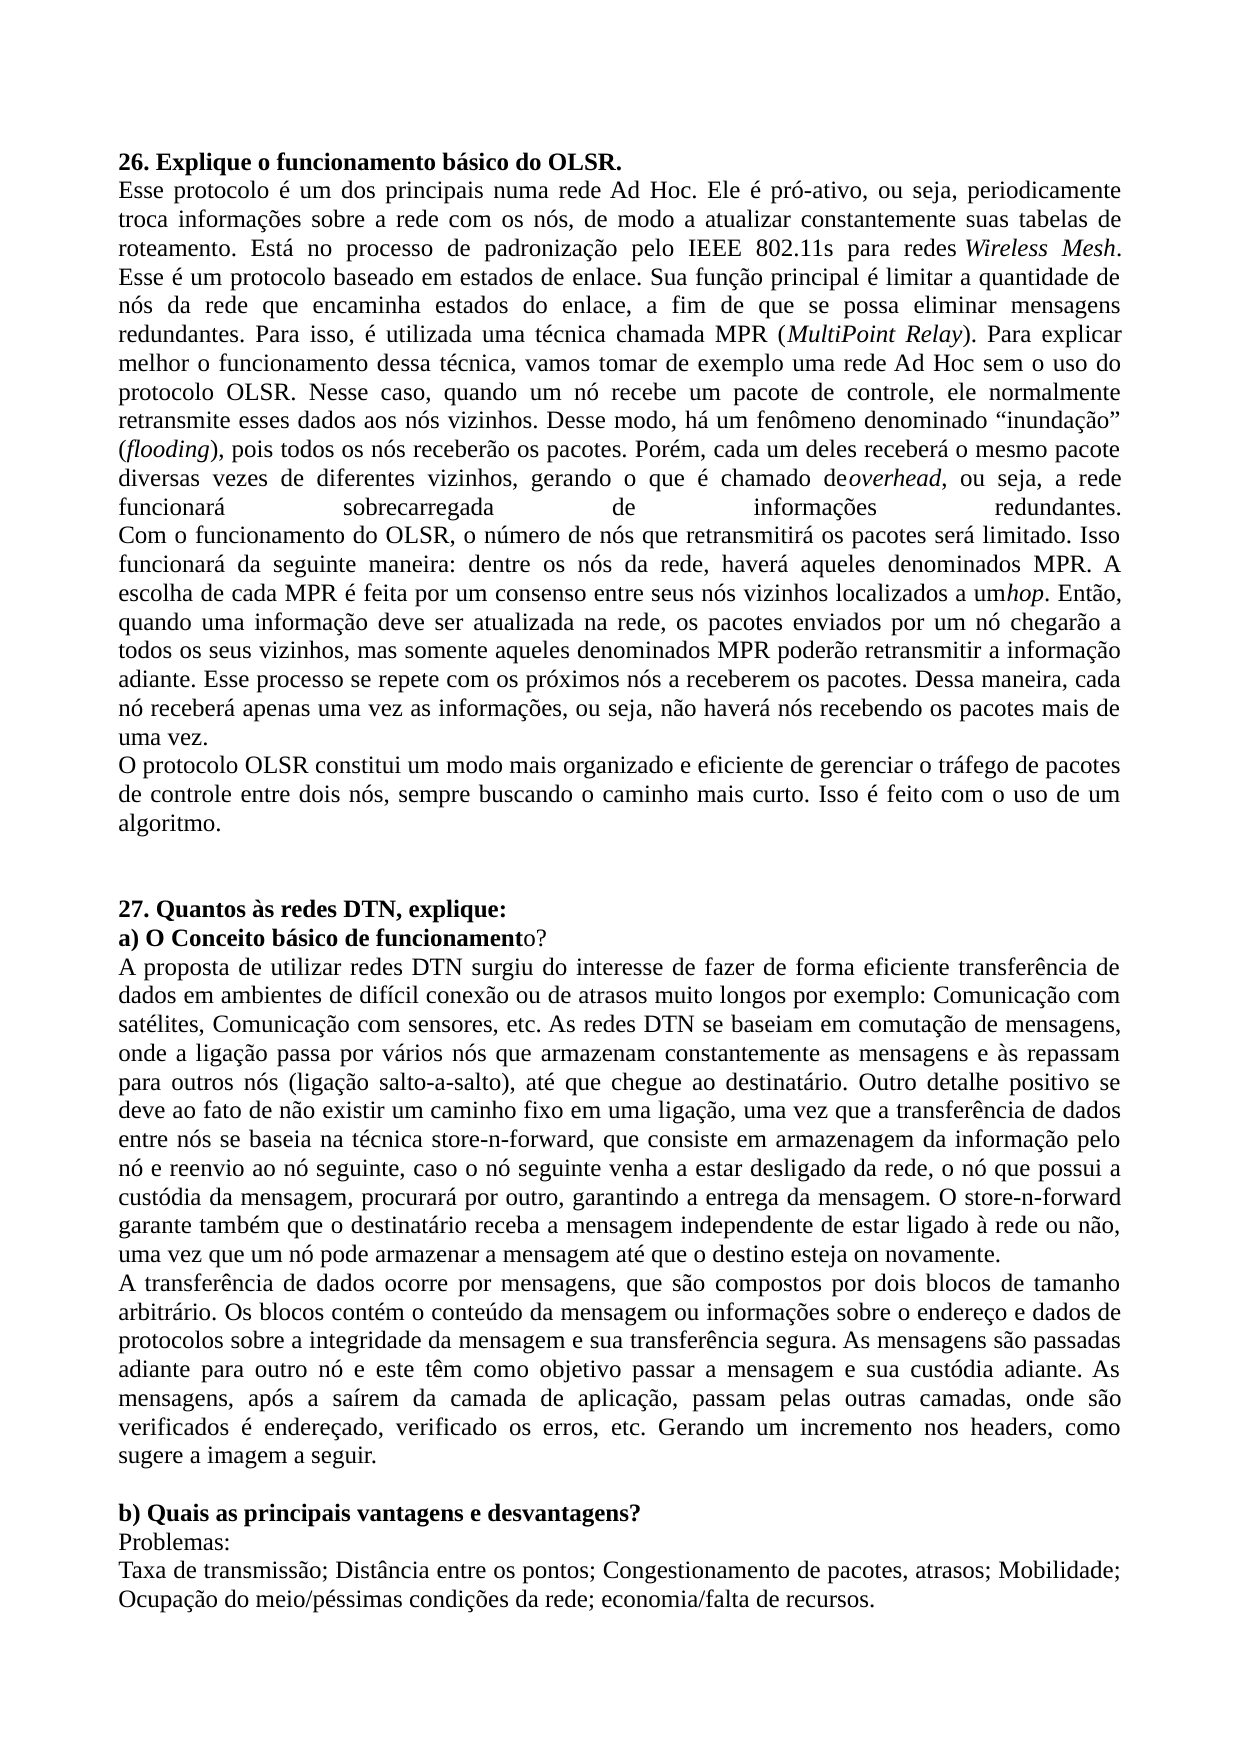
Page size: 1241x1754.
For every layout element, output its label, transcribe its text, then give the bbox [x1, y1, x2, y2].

text 26. Explique o funcionamento básico do OLSR. [118, 147, 1122, 176]
text Taxa de transmissão; Distância entre os pontos; Congestionamento de pacotes, atrasos; Mobilidade; Ocupação do meio/péssimas condições da rede; economia/falta de recursos. [118, 1556, 1122, 1613]
text O protocolo OLSR constitui um modo mais organizado e eficiente de gerenciar o tráfego de pacotes de controle entre dois nós, sempre buscando o caminho mais curto. Isso é feito com o uso de um algoritmo. [118, 751, 1122, 837]
text 27. Quantos às redes DTN, explique: [118, 894, 1122, 923]
text Esse protocolo é um dos principais numa rede Ad Hoc. Ele é pró-ativo, ou seja, periodicamente troca informações sobre a rede com os nós, de modo a atualizar constantemente suas tabelas de roteamento. Está no processo de padronização pelo IEEE 802.11s para redes Wireless Mesh. Esse é um protocolo baseado em estados de enlace. Sua função principal é limitar a quantidade de nós da rede que encaminha estados do enlace, a fim de que se possa eliminar mensagens redundantes. Para isso, é utilizada uma técnica chamada MPR (MultiPoint Relay). Para explicar melhor o funcionamento dessa técnica, vamos tomar de exemplo uma rede Ad Hoc sem o uso do protocolo OLSR. Nesse caso, quando um nó recebe um pacote de controle, ele normalmente retransmite esses dados aos nós vizinhos. Desse modo, há um fenômeno denominado “inundação” (flooding), pois todos os nós receberão os pacotes. Porém, cada um deles receberá o mesmo pacote diversas vezes de diferentes vizinhos, gerando o que é chamado deoverhead, ou seja, a rede funcionará sobrecarregada de informações redundantes. Com o funcionamento do OLSR, o número de nós que retransmitirá os pacotes será limitado. Isso funcionará da seguinte maneira: dentre os nós da rede, haverá aqueles denominados MPR. A escolha de cada MPR é feita por um consenso entre seus nós vizinhos localizados a umhop. Então, quando uma informação deve ser atualizada na rede, os pacotes enviados por um nó chegarão a todos os seus vizinhos, mas somente aqueles denominados MPR poderão retransmitir a informação adiante. Esse processo se repete com os próximos nós a receberem os pacotes. Dessa maneira, cada nó receberá apenas uma vez as informações, ou seja, não haverá nós recebendo os pacotes mais de uma vez. [118, 176, 1122, 751]
text A proposta de utilizar redes DTN surgiu do interesse de fazer de forma eficiente transferência de dados em ambientes de difícil conexão ou de atrasos muito longos por exemplo: Comunicação com satélites, Comunicação com sensores, etc. As redes DTN se baseiam em comutação de mensagens, onde a ligação passa por vários nós que armazenam constantemente as mensagens e às repassam para outros nós (ligação salto-a-salto), até que chegue ao destinatário. Outro detalhe positivo se deve ao fato de não existir um caminho fixo em uma ligação, uma vez que a transferência de dados entre nós se baseia na técnica store-n-forward, que consiste em armazenagem da informação pelo nó e reenvio ao nó seguinte, caso o nó seguinte venha a estar desligado da rede, o nó que possui a custódia da mensagem, procurará por outro, garantindo a entrega da mensagem. O store-n-forward garante também que o destinatário receba a mensagem independente de estar ligado à rede ou não, uma vez que um nó pode armazenar a mensagem até que o destino esteja on novamente. [118, 952, 1122, 1268]
text b) Quais as principais vantagens e desvantagens? [118, 1498, 1122, 1527]
text Problemas: [118, 1527, 1122, 1556]
text a) O Conceito básico de funcionamento? [118, 923, 1122, 952]
text A transferência de dados ocorre por mensagens, que são compostos por dois blocos de tamanho arbitrário. Os blocos contém o conteúdo da mensagem ou informações sobre o endereço e dados de protocolos sobre a integridade da mensagem e sua transferência segura. As mensagens são passadas adiante para outro nó e este têm como objetivo passar a mensagem e sua custódia adiante. As mensagens, após a saírem da camada de aplicação, passam pelas outras camadas, onde são verificados é endereçado, verificado os erros, etc. Gerando um incremento nos headers, como sugere a imagem a seguir. [118, 1268, 1122, 1469]
